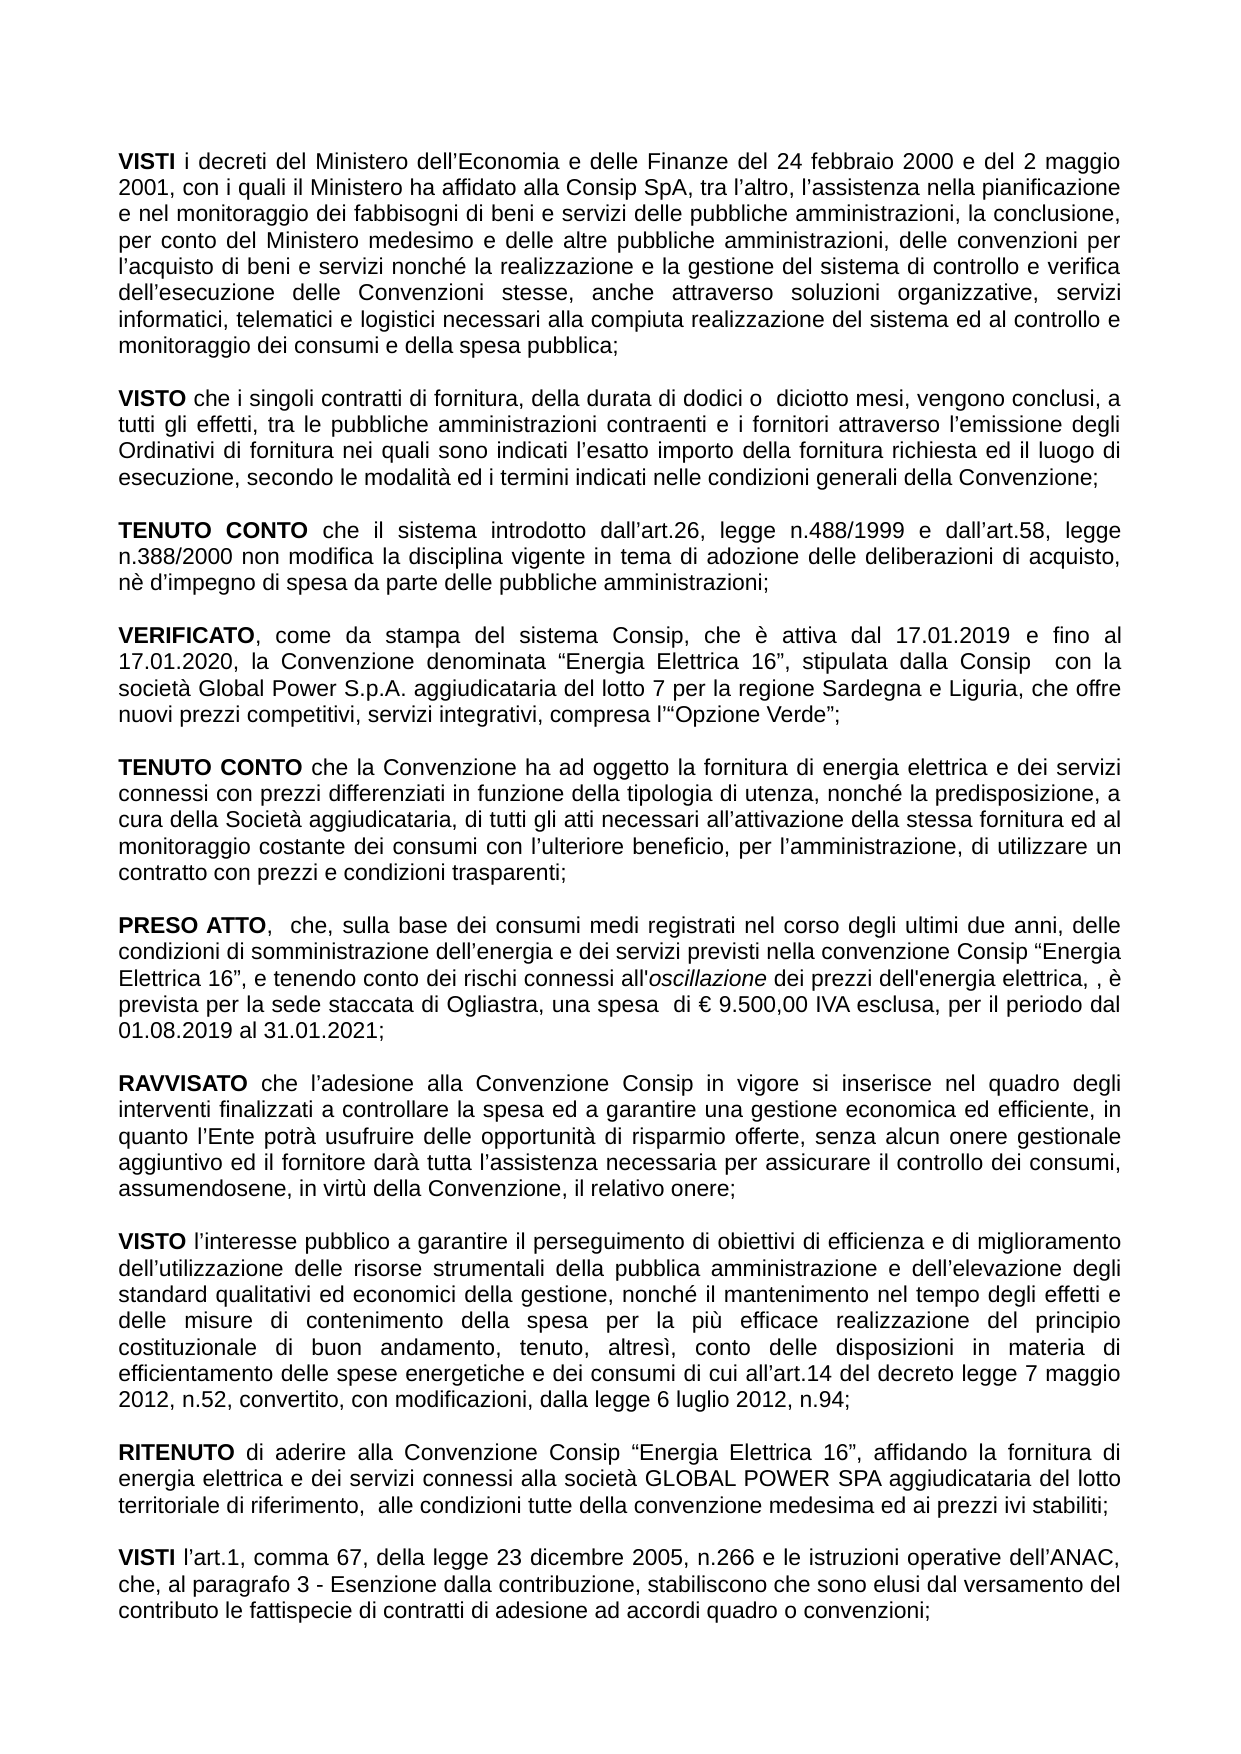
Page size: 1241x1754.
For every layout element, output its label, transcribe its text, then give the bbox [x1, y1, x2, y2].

text VISTO l’interesse pubblico a garantire il perseguimento di obiettivi di efficienza e di miglioramento dell’utilizzazione delle risorse strumentali della pubblica amministrazione e dell’elevazione degli standard qualitativi ed economici della gestione, nonché il mantenimento nel tempo degli effetti e delle misure di contenimento della spesa per la più efficace realizzazione del principio costituzionale di buon andamento, tenuto, altresì, conto delle disposizioni in materia di efficientamento delle spese energetiche e dei consumi di cui all’art.14 del decreto legge 7 maggio 2012, n.52, convertito, con modificazioni, dalla legge 6 luglio 2012, n.94; [118, 1228, 1122, 1413]
text VISTI l’art.1, comma 67, della legge 23 dicembre 2005, n.266 e le istruzioni operative dell’ANAC, che, al paragrafo 3 - Esenzione dalla contribuzione, stabiliscono che sono elusi dal versamento del contributo le fattispecie di contratti di adesione ad accordi quadro o convenzioni; [118, 1544, 1122, 1623]
text TENUTO CONTO che il sistema introdotto dall’art.26, legge n.488/1999 e dall’art.58, legge n.388/2000 non modifica la disciplina vigente in tema di adozione delle deliberazioni di acquisto, nè d’impegno di spesa da parte delle pubbliche amministrazioni; [118, 517, 1122, 596]
text VISTI i decreti del Ministero dell’Economia e delle Finanze del 24 febbraio 2000 e del 2 maggio 2001, con i quali il Ministero ha affidato alla Consip SpA, tra l’altro, l’assistenza nella pianificazione e nel monitoraggio dei fabbisogni di beni e servizi delle pubbliche amministrazioni, la conclusione, per conto del Ministero medesimo e delle altre pubbliche amministrazioni, delle convenzioni per l’acquisto di beni e servizi nonché la realizzazione e la gestione del sistema di controllo e verifica dell’esecuzione delle Convenzioni stesse, anche attraverso soluzioni organizzative, servizi informatici, telematici e logistici necessari alla compiuta realizzazione del sistema ed al controllo e monitoraggio dei consumi e della spesa pubblica; [118, 148, 1122, 358]
text PRESO ATTO, che, sulla base dei consumi medi registrati nel corso degli ultimi due anni, delle condizioni di somministrazione dell’energia e dei servizi previsti nella convenzione Consip “Energia Elettrica 16”, e tenendo conto dei rischi connessi all'oscillazione dei prezzi dell'energia elettrica, , è prevista per la sede staccata di Ogliastra, una spesa di € 9.500,00 IVA esclusa, per il periodo dal 01.08.2019 al 31.01.2021; [118, 912, 1122, 1044]
text VISTO che i singoli contratti di fornitura, della durata di dodici o diciotto mesi, vengono conclusi, a tutti gli effetti, tra le pubbliche amministrazioni contraenti e i fornitori attraverso l’emissione degli Ordinativi di fornitura nei quali sono indicati l’esatto importo della fornitura richiesta ed il luogo di esecuzione, secondo le modalità ed i termini indicati nelle condizioni generali della Convenzione; [118, 385, 1122, 490]
text VERIFICATO, come da stampa del sistema Consip, che è attiva dal 17.01.2019 e fino al 17.01.2020, la Convenzione denominata “Energia Elettrica 16”, stipulata dalla Consip con la società Global Power S.p.A. aggiudicataria del lotto 7 per la regione Sardegna e Liguria, che offre nuovi prezzi competitivi, servizi integrativi, compresa l’“Opzione Verde”; [118, 622, 1122, 727]
text TENUTO CONTO che la Convenzione ha ad oggetto la fornitura di energia elettrica e dei servizi connessi con prezzi differenziati in funzione della tipologia di utenza, nonché la predisposizione, a cura della Società aggiudicataria, di tutti gli atti necessari all’attivazione della stessa fornitura ed al monitoraggio costante dei consumi con l’ulteriore beneficio, per l’amministrazione, di utilizzare un contratto con prezzi e condizioni trasparenti; [118, 754, 1122, 886]
text RAVVISATO che l’adesione alla Convenzione Consip in vigore si inserisce nel quadro degli interventi finalizzati a controllare la spesa ed a garantire una gestione economica ed efficiente, in quanto l’Ente potrà usufruire delle opportunità di risparmio offerte, senza alcun onere gestionale aggiuntivo ed il fornitore darà tutta l’assistenza necessaria per assicurare il controllo dei consumi, assumendosene, in virtù della Convenzione, il relativo onere; [118, 1070, 1122, 1202]
text RITENUTO di aderire alla Convenzione Consip “Energia Elettrica 16”, affidando la fornitura di energia elettrica e dei servizi connessi alla società GLOBAL POWER SPA aggiudicataria del lotto territoriale di riferimento, alle condizioni tutte della convenzione medesima ed ai prezzi ivi stabiliti; [118, 1439, 1122, 1518]
